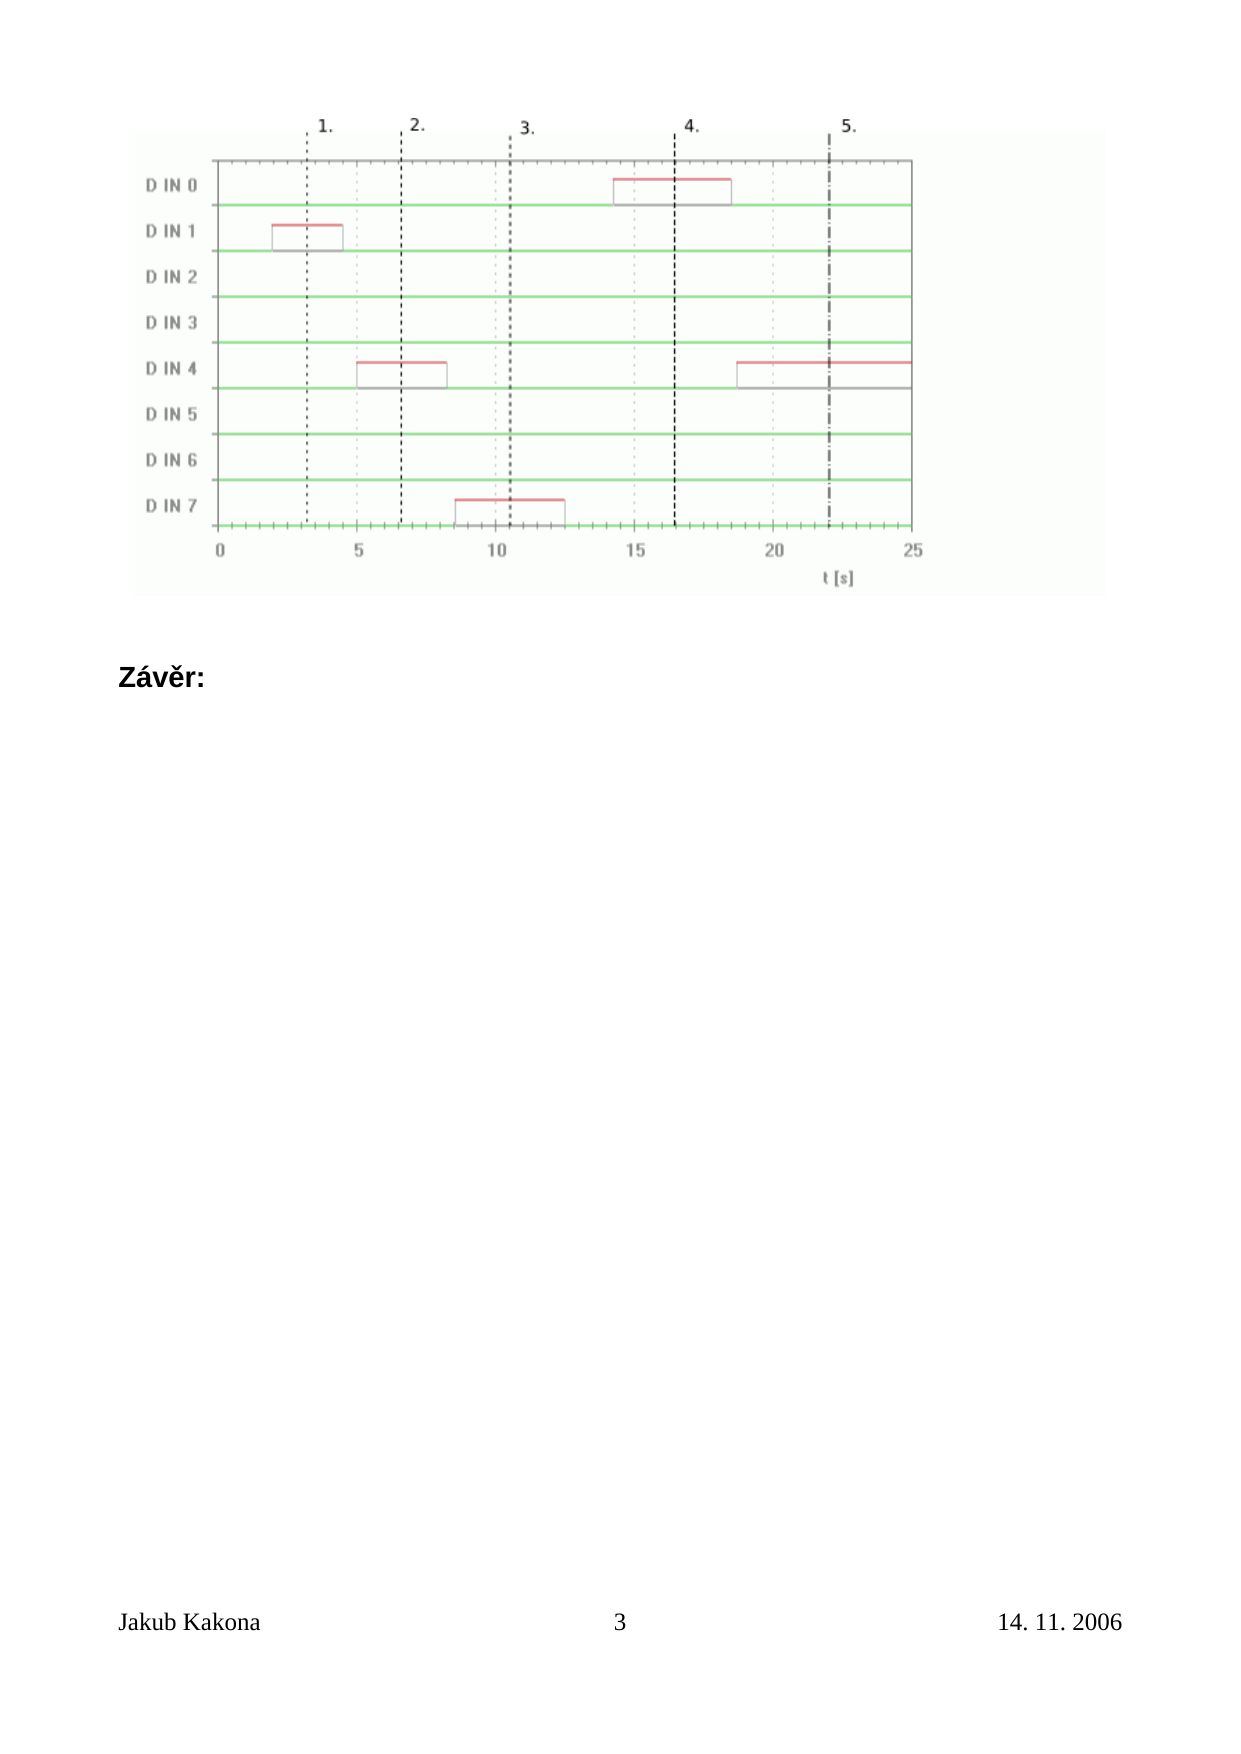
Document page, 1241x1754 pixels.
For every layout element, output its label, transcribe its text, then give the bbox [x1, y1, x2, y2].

subtitle Závěr: [118, 661, 1122, 693]
picture [133, 118, 1107, 596]
